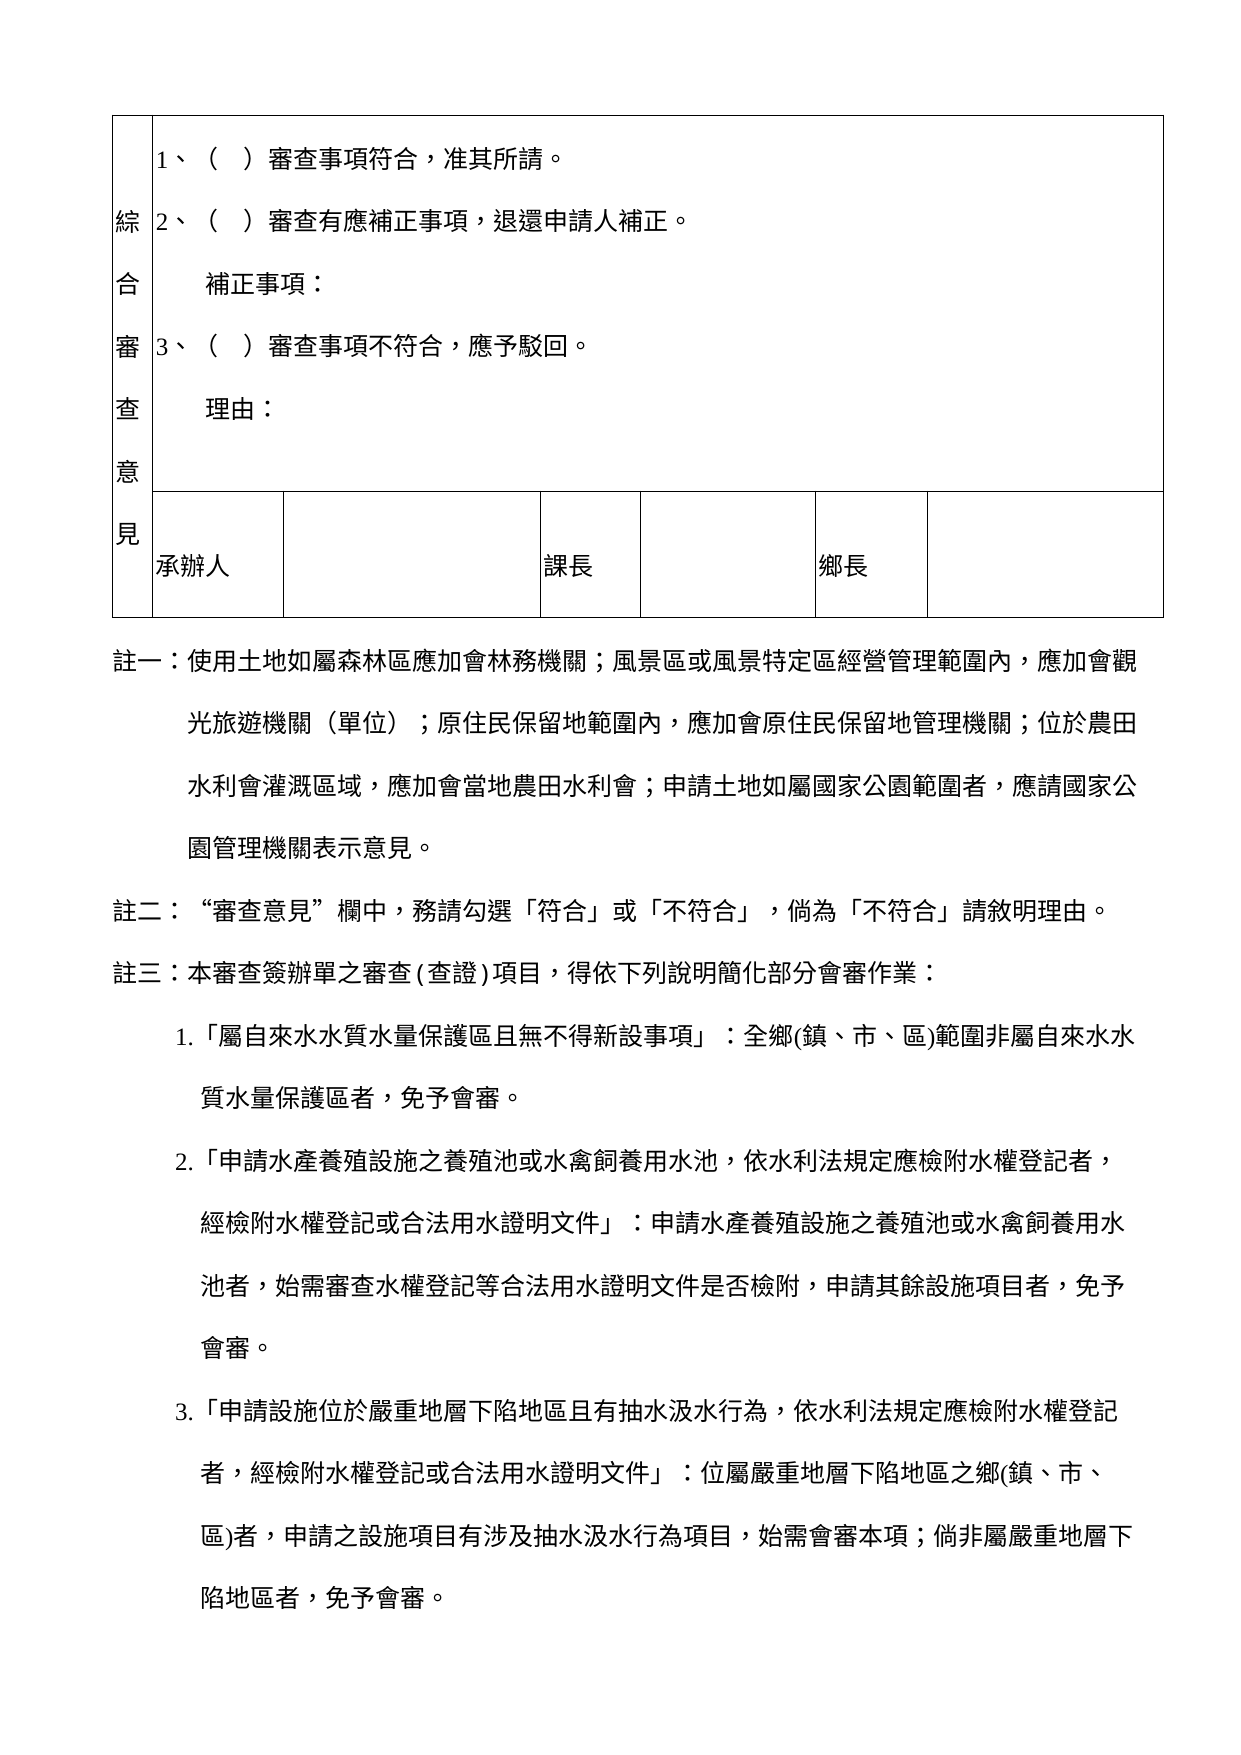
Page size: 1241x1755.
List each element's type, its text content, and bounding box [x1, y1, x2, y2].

text 2.「申請水產養殖設施之養殖池或水禽飼養用水池，依水利法規定應檢附水權登記者，經檢附水權登記或合法用水證明文件」：申請水產養殖設施之養殖池或水禽飼養用水池者，始需審查水權登記等合法用水證明文件是否檢附，申請其餘設施項目者，免予會審。 [175, 1118, 1137, 1368]
text 3.「申請設施位於嚴重地層下陷地區且有抽水汲水行為，依水利法規定應檢附水權登記者，經檢附水權登記或合法用水證明文件」：位屬嚴重地層下陷地區之鄉(鎮、市、區)者，申請之設施項目有涉及抽水汲水行為項目，始需會審本項；倘非屬嚴重地層下陷地區者，免予會審。 [175, 1368, 1137, 1618]
table_cell 課長 [541, 492, 640, 617]
table_cell 綜合審查意見 [113, 116, 152, 617]
text 註三：本審查簽辦單之審查(查證)項目，得依下列說明簡化部分會審作業： [112, 930, 1137, 993]
table_cell 承辦人 [153, 492, 283, 617]
table_cell [928, 492, 1163, 617]
table_cell [284, 492, 540, 617]
text 註一：使用土地如屬森林區應加會林務機關；風景區或風景特定區經營管理範圍內，應加會觀光旅遊機關（單位）；原住民保留地範圍內，應加會原住民保留地管理機關；位於農田水利會灌溉區域，應加會當地農田水利會；申請土地如屬國家公園範圍者，應請國家公園管理機關表示意見。 [112, 618, 1137, 868]
table_cell 鄉長 [816, 492, 927, 617]
table_cell 1、（ ）審查事項符合，准其所請。 2、（ ）審查有應補正事項，退還申請人補正。 補正事項： 3、（ ）審查事項不符合，應予駁回。 理由： [153, 116, 1163, 491]
text 註二：“審查意見”欄中，務請勾選「符合」或「不符合」，倘為「不符合」請敘明理由。 [112, 868, 1137, 930]
text 1.「屬自來水水質水量保護區且無不得新設事項」：全鄉(鎮、市、區)範圍非屬自來水水質水量保護區者，免予會審。 [175, 993, 1137, 1118]
table_cell [641, 492, 815, 617]
